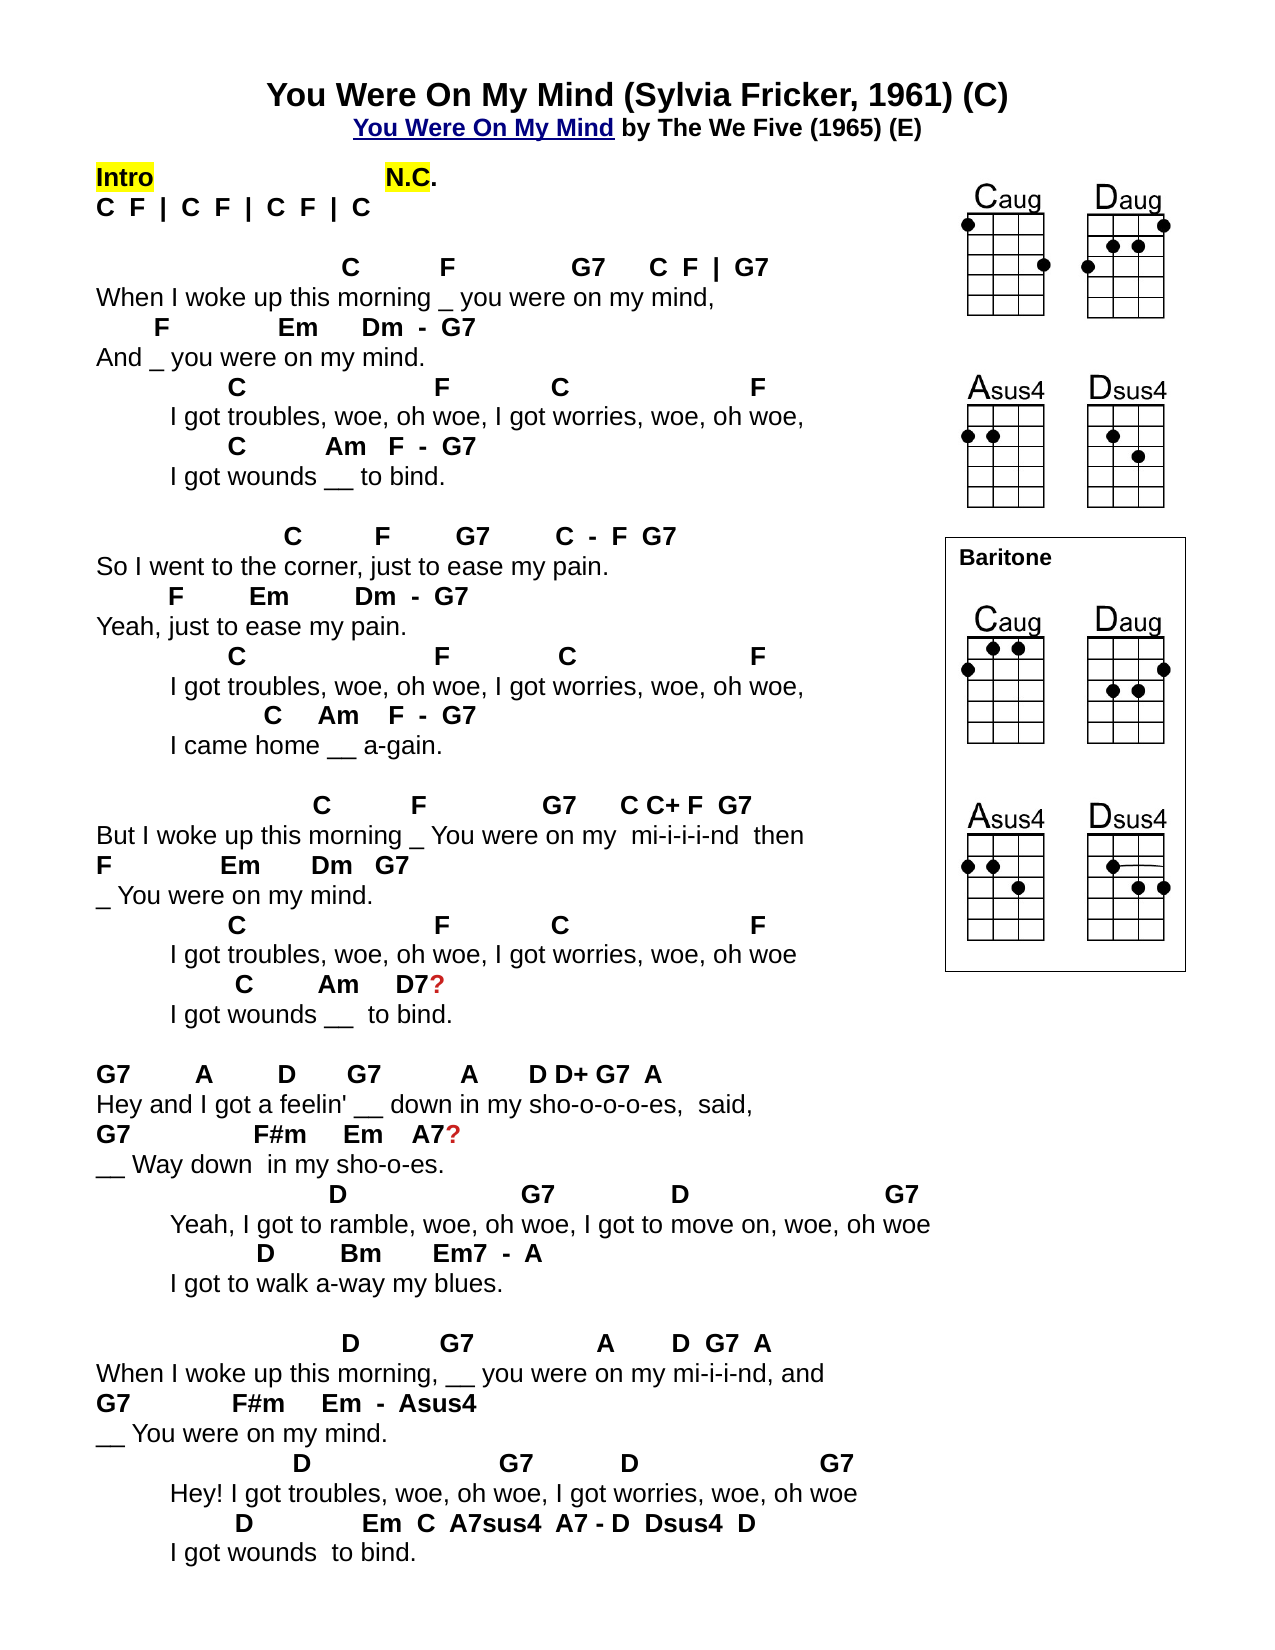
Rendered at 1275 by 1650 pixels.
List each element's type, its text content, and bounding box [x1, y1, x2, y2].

table_cell [945, 972, 1065, 1573]
text You Were On My Mind by The We Five (1965) (E) [90, 113, 1185, 142]
picture [1067, 780, 1184, 961]
table_cell [946, 578, 1065, 774]
table_cell [1065, 775, 1185, 971]
table_header [945, 157, 1065, 348]
table_cell [1065, 578, 1185, 774]
table_cell [945, 348, 1065, 537]
table_cell Baritone [946, 538, 1065, 578]
text You Were On My Mind (Sylvia Fricker, 1961) (C) [90, 75, 1185, 113]
picture [947, 584, 1064, 764]
picture [947, 780, 1064, 961]
picture [947, 162, 1064, 335]
picture [947, 354, 1064, 527]
table_cell [1065, 972, 1185, 1573]
picture [1067, 354, 1184, 527]
table_cell [1065, 348, 1185, 537]
table_header [1065, 157, 1185, 348]
picture [1067, 162, 1184, 338]
table_header Intro N.C. C F | C F | C F | C C F G7 C F | G7 When I woke up this morning _ you were on my mind, F Em Dm - G7 And _ you were on my mind. C F C F I got troubles, woe, oh woe, I got worries, woe, oh woe, C Am F - G7 I got wounds __ to bind. C F G7 C - F G7 So I went to the corner, just to ease my pain. F Em Dm - G7 Yeah, just to ease my pain. C F C F I got troubles, woe, oh woe, I got worries, woe, oh woe, C Am F - G7 I came home __ a-gain. C F G7 C C+ F G7 But I woke up this morning _ You were on my mi-i-i-i-nd then F Em Dm G7 _ You were on my mind. C F C F I got troubles, woe, oh woe, I got worries, woe, oh woe C Am D7? I got wounds __ to bind. G7 A D G7 A D D+ G7 A Hey and I got a feelin' __ down in my sho-o-o-o-es, said, G7 F#m Em A7? __ Way down in my sho-o-es. D G7 D G7 Yeah, I got to ramble, woe, oh woe, I got to move on, woe, oh woe D Bm Em7 - A I got to walk a-way my blues. D G7 A D G7 A When I woke up this morning, __ you were on my mi-i-i-nd, and G7 F#m Em - Asus4 __ You were on my mind. D G7 D G7 Hey! I got troubles, woe, oh woe, I got worries, woe, oh woe D Em C A7sus4 A7 - D Dsus4 D I got wounds to bind. [90, 157, 945, 1573]
table_cell [946, 775, 1065, 971]
table_cell [1065, 538, 1185, 578]
picture [1067, 584, 1184, 764]
